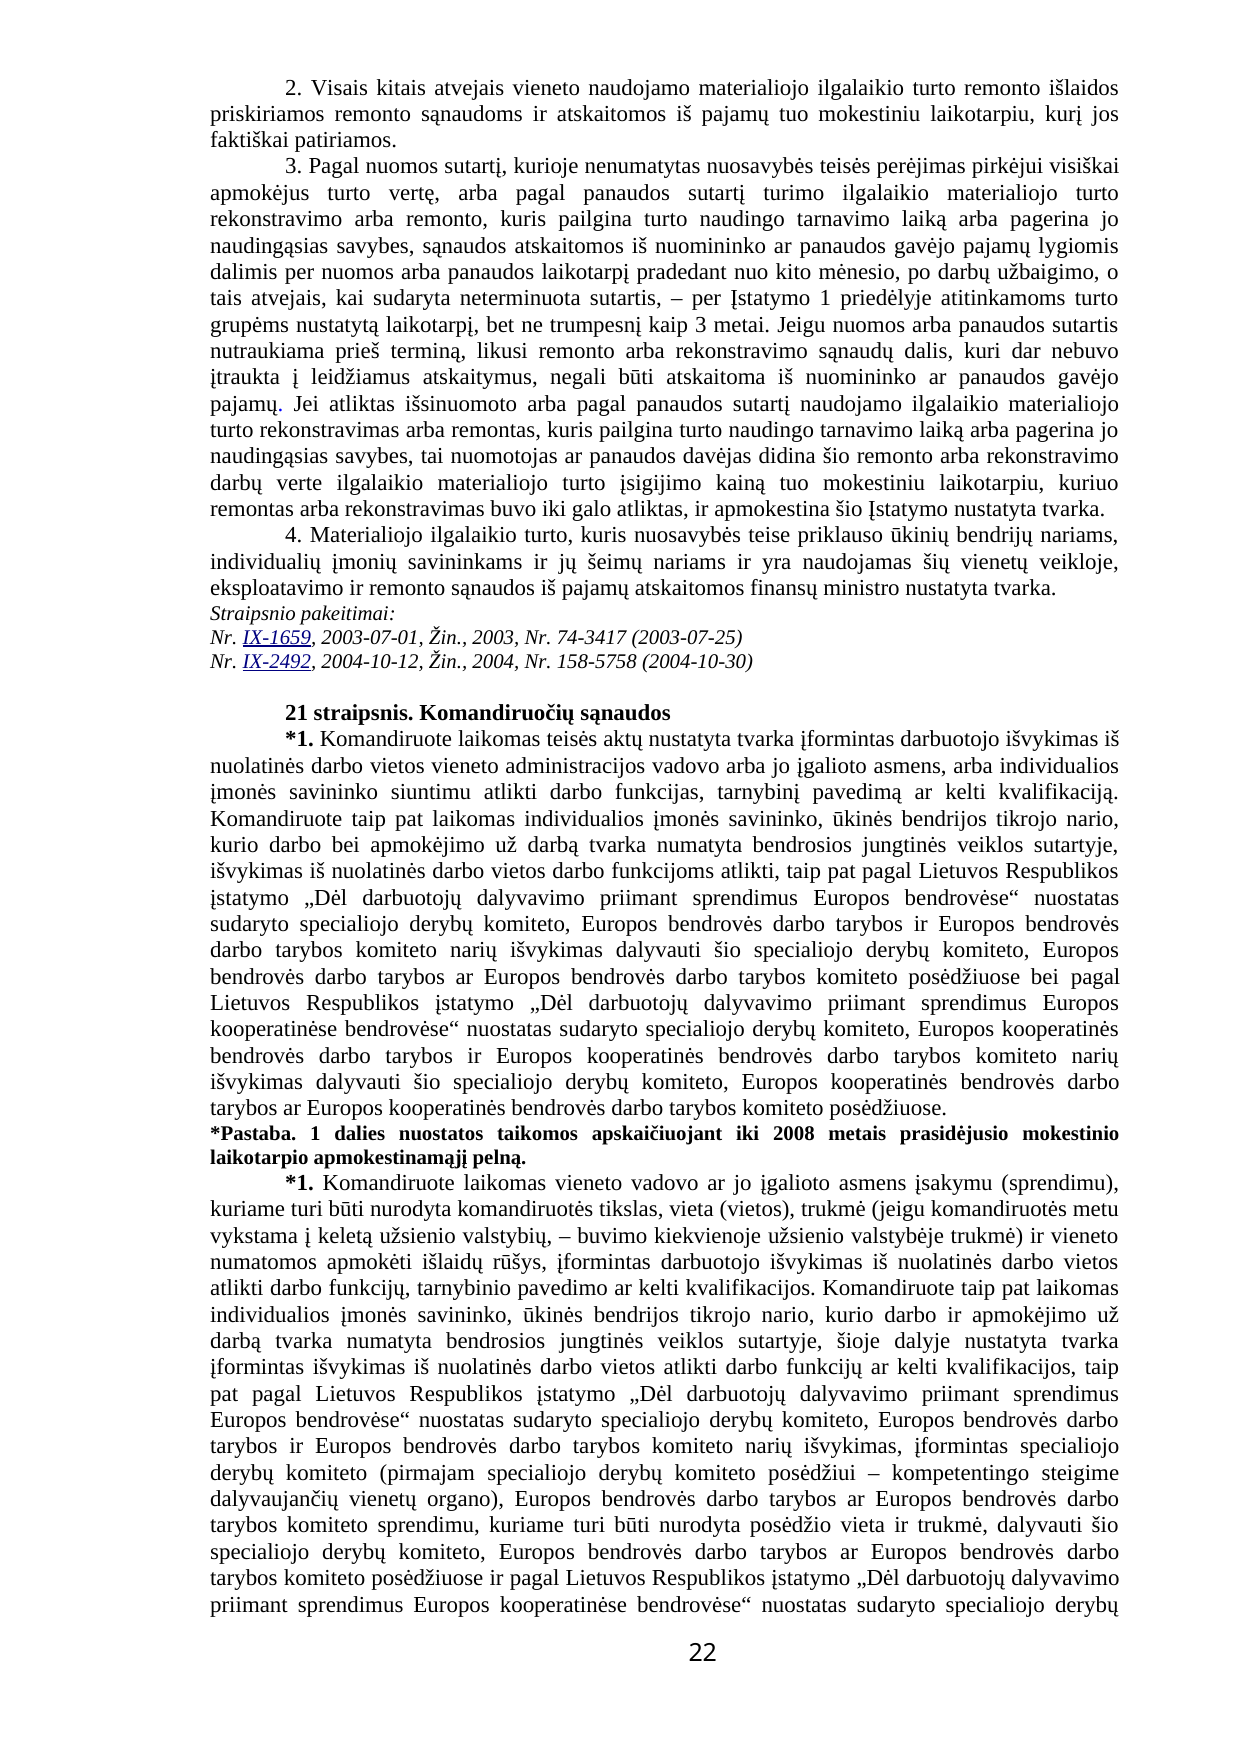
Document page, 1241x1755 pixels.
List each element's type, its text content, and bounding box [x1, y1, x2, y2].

text Straipsnio pakeitimai: [210, 601, 1120, 625]
text *1. Komandiruote laikomas vieneto vadovo ar jo įgalioto asmens įsakymu (sprendimu), kuriame turi būti nurodyta komandiruotės tikslas, vieta (vietos), trukmė (jeigu komandiruotės metu vykstama į keletą užsienio valstybių, – buvimo kiekvienoje užsienio valstybėje trukmė) ir vieneto numatomos apmokėti išlaidų rūšys, įformintas darbuotojo išvykimas iš nuolatinės darbo vietos atlikti darbo funkcijų, tarnybinio pavedimo ar kelti kvalifikacijos. Komandiruote taip pat laikomas individualios įmonės savininko, ūkinės bendrijos tikrojo nario, kurio darbo ir apmokėjimo už darbą tvarka numatyta bendrosios jungtinės veiklos sutartyje, šioje dalyje nustatyta tvarka įformintas išvykimas iš nuolatinės darbo vietos atlikti darbo funkcijų ar kelti kvalifikacijos, taip pat pagal Lietuvos Respublikos įstatymo „Dėl darbuotojų dalyvavimo priimant sprendimus Europos bendrovėse“ nuostatas sudaryto specialiojo derybų komiteto, Europos bendrovės darbo tarybos ir Europos bendrovės darbo tarybos komiteto narių išvykimas, įformintas specialiojo derybų komiteto (pirmajam specialiojo derybų komiteto posėdžiui – kompetentingo steigime dalyvaujančių vienetų organo), Europos bendrovės darbo tarybos ar Europos bendrovės darbo tarybos komiteto sprendimu, kuriame turi būti nurodyta posėdžio vieta ir trukmė, dalyvauti šio specialiojo derybų komiteto, Europos bendrovės darbo tarybos ar Europos bendrovės darbo tarybos komiteto posėdžiuose ir pagal Lietuvos Respublikos įstatymo „Dėl darbuotojų dalyvavimo priimant sprendimus Europos kooperatinėse bendrovėse“ nuostatas sudaryto specialiojo derybų [210, 1169, 1120, 1617]
text *1. Komandiruote laikomas teisės aktų nustatyta tvarka įformintas darbuotojo išvykimas iš nuolatinės darbo vietos vieneto administracijos vadovo arba jo įgalioto asmens, arba individualios įmonės savininko siuntimu atlikti darbo funkcijas, tarnybinį pavedimą ar kelti kvalifikaciją. Komandiruote taip pat laikomas individualios įmonės savininko, ūkinės bendrijos tikrojo nario, kurio darbo bei apmokėjimo už darbą tvarka numatyta bendrosios jungtinės veiklos sutartyje, išvykimas iš nuolatinės darbo vietos darbo funkcijoms atlikti, taip pat pagal Lietuvos Respublikos įstatymo „Dėl darbuotojų dalyvavimo priimant sprendimus Europos bendrovėse“ nuostatas sudaryto specialiojo derybų komiteto, Europos bendrovės darbo tarybos ir Europos bendrovės darbo tarybos komiteto narių išvykimas dalyvauti šio specialiojo derybų komiteto, Europos bendrovės darbo tarybos ar Europos bendrovės darbo tarybos komiteto posėdžiuose bei pagal Lietuvos Respublikos įstatymo „Dėl darbuotojų dalyvavimo priimant sprendimus Europos kooperatinėse bendrovėse“ nuostatas sudaryto specialiojo derybų komiteto, Europos kooperatinės bendrovės darbo tarybos ir Europos kooperatinės bendrovės darbo tarybos komiteto narių išvykimas dalyvauti šio specialiojo derybų komiteto, Europos kooperatinės bendrovės darbo tarybos ar Europos kooperatinės bendrovės darbo tarybos komiteto posėdžiuose. [210, 726, 1120, 1121]
text 2. Visais kitais atvejais vieneto naudojamo materialiojo ilgalaikio turto remonto išlaidos priskiriamos remonto sąnaudoms ir atskaitomos iš pajamų tuo mokestiniu laikotarpiu, kurį jos faktiškai patiriamos. [210, 73, 1120, 153]
text *Pastaba. 1 dalies nuostatos taikomos apskaičiuojant iki 2008 metais prasidėjusio mokestinio laikotarpio apmokestinamąjį pelną. [210, 1121, 1120, 1169]
text Nr. IX-2492, 2004-10-12, Žin., 2004, Nr. 158-5758 (2004-10-30) [210, 649, 1120, 673]
subtitle 21 straipsnis. Komandiruočių sąnaudos [210, 699, 1120, 726]
text 4. Materialiojo ilgalaikio turto, kuris nuosavybės teise priklauso ūkinių bendrijų nariams, individualių įmonių savininkams ir jų šeimų nariams ir yra naudojamas šių vienetų veikloje, eksploatavimo ir remonto sąnaudos iš pajamų atskaitomos finansų ministro nustatyta tvarka. [210, 522, 1120, 601]
text 3. Pagal nuomos sutartį, kurioje nenumatytas nuosavybės teisės perėjimas pirkėjui visiškai apmokėjus turto vertę, arba pagal panaudos sutartį turimo ilgalaikio materialiojo turto rekonstravimo arba remonto, kuris pailgina turto naudingo tarnavimo laiką arba pagerina jo naudingąsias savybes, sąnaudos atskaitomos iš nuomininko ar panaudos gavėjo pajamų lygiomis dalimis per nuomos arba panaudos laikotarpį pradedant nuo kito mėnesio, po darbų užbaigimo, o tais atvejais, kai sudaryta neterminuota sutartis, – per Įstatymo 1 priedėlyje atitinkamoms turto grupėms nustatytą laikotarpį, bet ne trumpesnį kaip 3 metai. Jeigu nuomos arba panaudos sutartis nutraukiama prieš terminą, likusi remonto arba rekonstravimo sąnaudų dalis, kuri dar nebuvo įtraukta į leidžiamus atskaitymus, negali būti atskaitoma iš nuomininko ar panaudos gavėjo pajamų. Jei atliktas išsinuomoto arba pagal panaudos sutartį naudojamo ilgalaikio materialiojo turto rekonstravimas arba remontas, kuris pailgina turto naudingo tarnavimo laiką arba pagerina jo naudingąsias savybes, tai nuomotojas ar panaudos davėjas didina šio remonto arba rekonstravimo darbų verte ilgalaikio materialiojo turto įsigijimo kainą tuo mokestiniu laikotarpiu, kuriuo remontas arba rekonstravimas buvo iki galo atliktas, ir apmokestina šio Įstatymo nustatyta tvarka. [210, 153, 1120, 522]
text Nr. IX-1659, 2003-07-01, Žin., 2003, Nr. 74-3417 (2003-07-25) [210, 625, 1120, 649]
